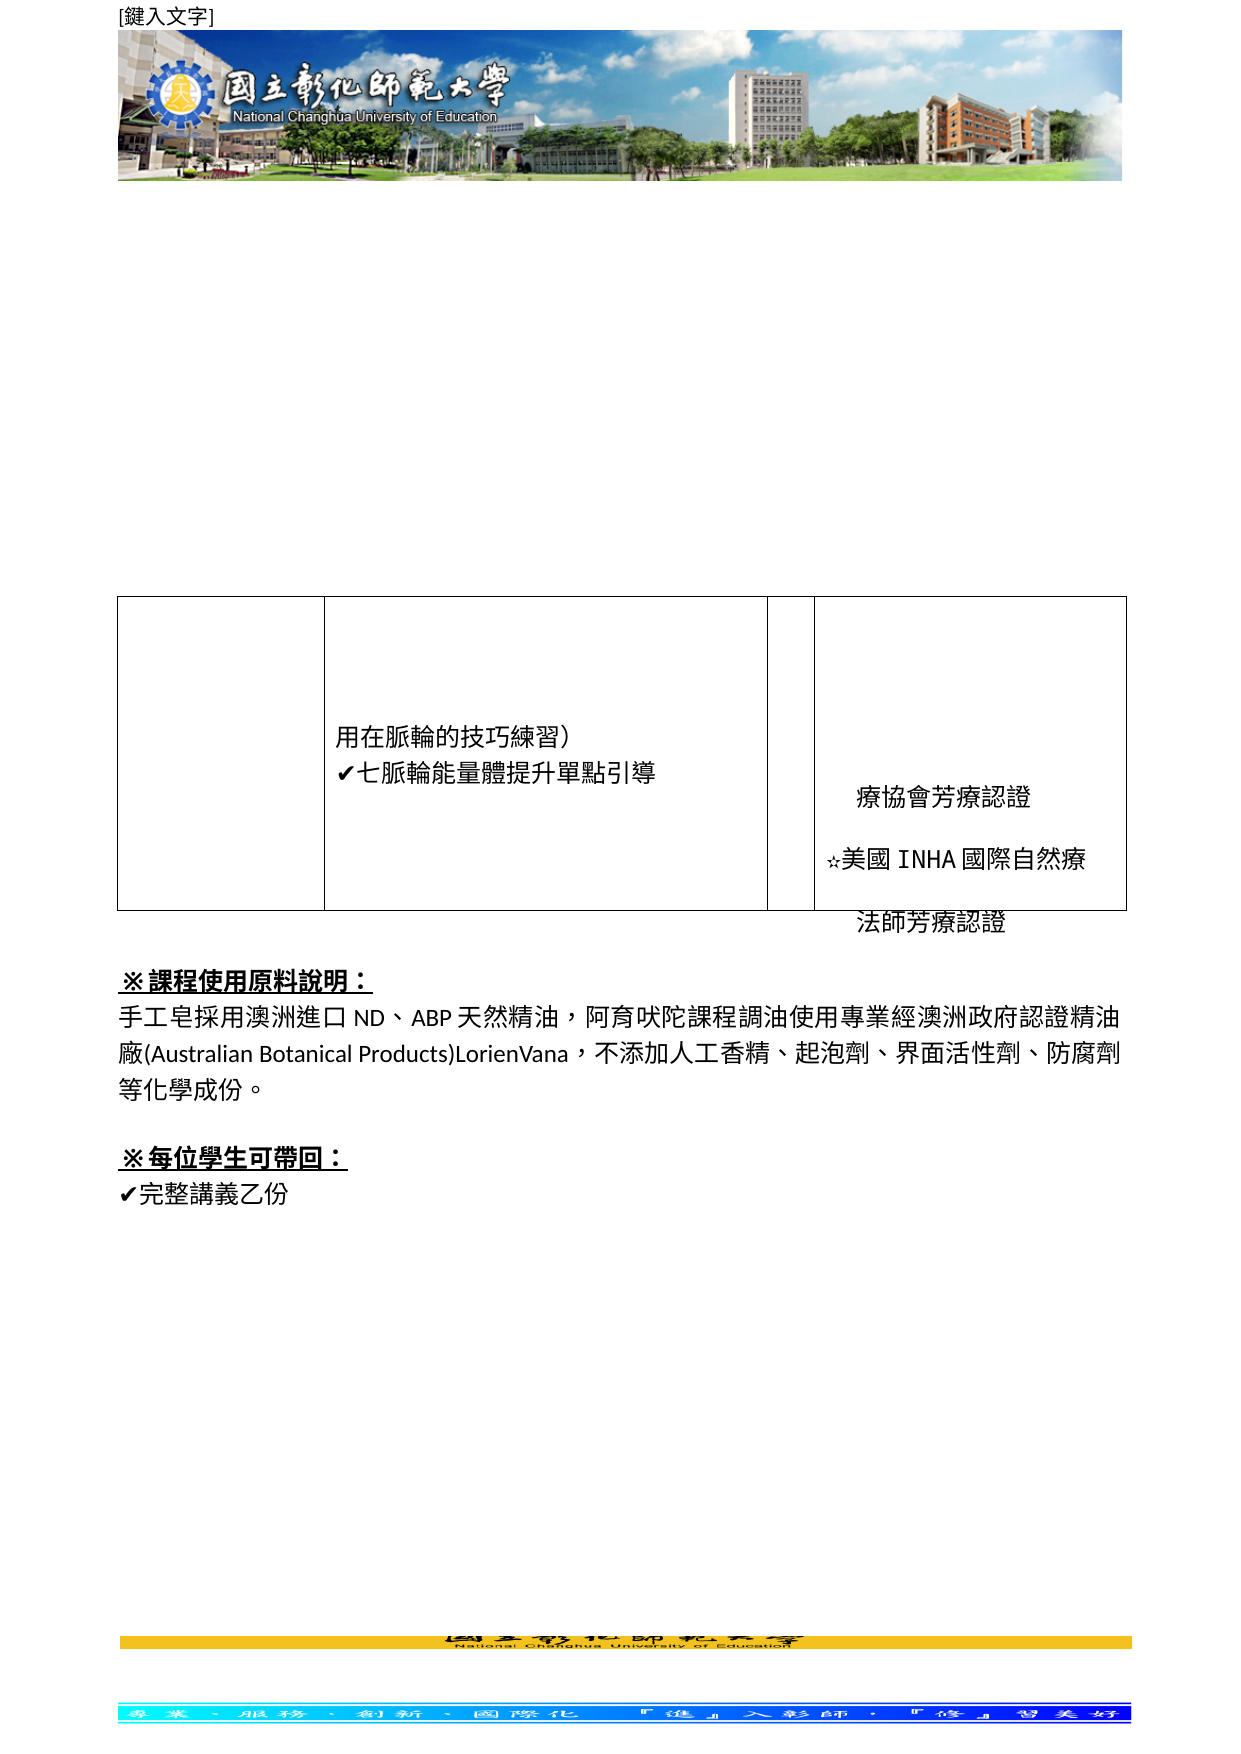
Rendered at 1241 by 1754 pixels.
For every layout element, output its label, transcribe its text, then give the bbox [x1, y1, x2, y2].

text ※每位學生可帶回： [118, 1138, 1122, 1175]
text ※課程使用原料說明： [118, 961, 1122, 998]
table_cell [768, 597, 814, 909]
table_cell [118, 597, 324, 909]
text ✔️完整講義乙份 [118, 1175, 1122, 1211]
table_cell 用在脈輪的技巧練習） ✔七脈輪能量體提升單點引導 [325, 597, 767, 909]
text 手工皂採用澳洲進口ND、ABP天然精油，阿育吠陀課程調油使用專業經澳洲政府認證精油廠(Australian Botanical Products)LorienVana，不添加人工香精、起泡劑、界面活性劑、防腐劑等化學成份。 [118, 998, 1122, 1106]
table_cell 講師：卓瑪(王秀菊) 資歷： 卓瑪艾象手工皂坊負責人 證照： ✫蘇格蘭芳療藝術皂認證 ✫英國巴哈花精證書 ✫美國NAHA 國家整體芳 療協會芳療認證 ✫美國INHA國際自然療 法師芳療認證 ✫NLP神經語言學國際認證 [815, 597, 1126, 909]
